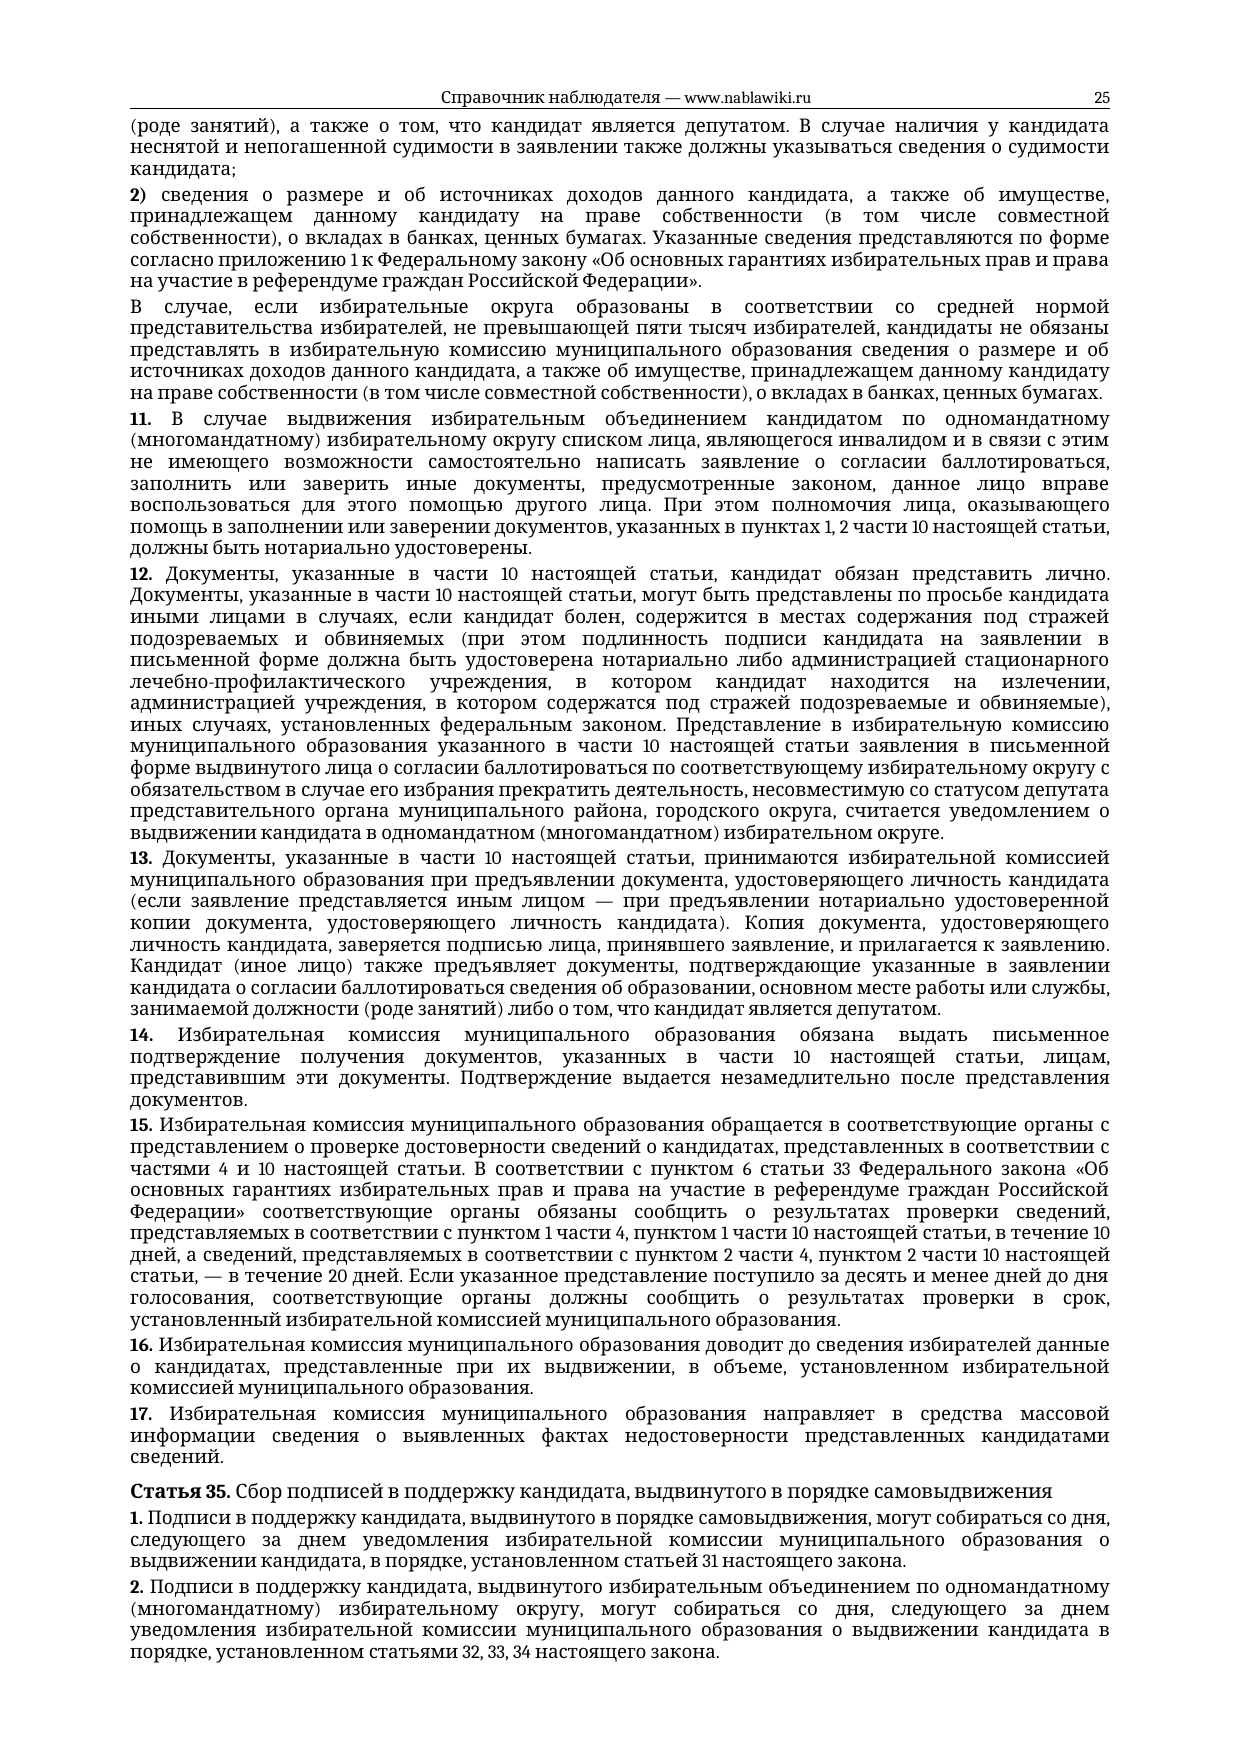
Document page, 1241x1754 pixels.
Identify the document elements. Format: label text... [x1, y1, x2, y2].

subtitle Статья 35. Сбор подписей в поддержку кандидата, выдвинутого в порядке самовыдвижения [130, 1481, 1110, 1503]
text 12. Документы, указанные в части 10 настоящей статьи, кандидат обязан представить лично. Документы, указанные в части 10 настоящей статьи, могут быть представлены по просьбе кандидата иными лицами в случаях, если кандидат болен, содержится в местах содержания под стражей подозреваемых и обвиняемых (при этом подлинность подписи кандидата на заявлении в письменной форме должна быть удостоверена нотариально либо администрацией стационарного лечебно-профилактического учреждения, в котором кандидат находится на излечении, администрацией учреждения, в котором содержатся под стражей подозреваемые и обвиняемые), иных случаях, установленных федеральным законом. Представление в избирательную комиссию муниципального образования указанного в части 10 настоящей статьи заявления в письменной форме выдвинутого лица о согласии баллотироваться по соответствующему избирательному округу с обязательством в случае его избрания прекратить деятельность, несовместимую со статусом депутата представительного органа муниципального района, городского округа, считается уведомлением о выдвижении кандидата в одномандатном (многомандатном) избирательном округе. [130, 563, 1110, 844]
text В случае, если избирательные округа образованы в соответствии со средней нормой представительства избирателей, не превышающей пяти тысяч избирателей, кандидаты не обязаны представлять в избирательную комиссию муниципального образования сведения о размере и об источниках доходов данного кандидата, а также об имуществе, принадлежащем данному кандидату на праве собственности (в том числе совместной собственности), о вкладах в банках, ценных бумагах. [130, 296, 1110, 404]
text 1. Подписи в поддержку кандидата, выдвинутого в порядке самовыдвижения, могут собираться со дня, следующего за днем уведомления избирательной комиссии муниципального образования о выдвижении кандидата, в порядке, установленном статьей 31 настоящего закона. [130, 1508, 1110, 1572]
text 13. Документы, указанные в части 10 настоящей статьи, принимаются избирательной комиссией муниципального образования при предъявлении документа, удостоверяющего личность кандидата (если заявление представляется иным лицом — при предъявлении нотариально удостоверенной копии документа, удостоверяющего личность кандидата). Копия документа, удостоверяющего личность кандидата, заверяется подписью лица, принявшего заявление, и прилагается к заявлению. Кандидат (иное лицо) также предъявляет документы, подтверждающие указанные в заявлении кандидата о согласии баллотироваться сведения об образовании, основном месте работы или службы, занимаемой должности (роде занятий) либо о том, что кандидат является депутатом. [130, 848, 1110, 1020]
text 11. В случае выдвижения избирательным объединением кандидатом по одномандатному (многомандатному) избирательному округу списком лица, являющегося инвалидом и в связи с этим не имеющего возможности самостоятельно написать заявление о согласии баллотироваться, заполнить или заверить иные документы, предусмотренные законом, данное лицо вправе воспользоваться для этого помощью другого лица. При этом полномочия лица, оказывающего помощь в заполнении или заверении документов, указанных в пунктах 1, 2 части 10 настоящей статьи, должны быть нотариально удостоверены. [130, 408, 1110, 559]
text 16. Избирательная комиссия муниципального образования доводит до сведения избирателей данные о кандидатах, представленные при их выдвижении, в объеме, установленном избирательной комиссией муниципального образования. [130, 1335, 1110, 1399]
text (роде занятий), а также о том, что кандидат является депутатом. В случае наличия у кандидата неснятой и непогашенной судимости в заявлении также должны указываться сведения о судимости кандидата; [130, 116, 1110, 180]
text 2) сведения о размере и об источниках доходов данного кандидата, а также об имуществе, принадлежащем данному кандидату на праве собственности (в том числе совместной собственности), о вкладах в банках, ценных бумагах. Указанные сведения представляются по форме согласно приложению 1 к Федеральному закону «Об основных гарантиях избирательных прав и права на участие в референдуме граждан Российской Федерации». [130, 184, 1110, 292]
text 14. Избирательная комиссия муниципального образования обязана выдать письменное подтверждение получения документов, указанных в части 10 настоящей статьи, лицам, представившим эти документы. Подтверждение выдается незамедлительно после представления документов. [130, 1024, 1110, 1111]
text 17. Избирательная комиссия муниципального образования направляет в средства массовой информации сведения о выявленных фактах недостоверности представленных кандидатами сведений. [130, 1404, 1110, 1468]
text 15. Избирательная комиссия муниципального образования обращается в соответствующие органы с представлением о проверке достоверности сведений о кандидатах, представленных в соответствии с частями 4 и 10 настоящей статьи. В соответствии с пунктом 6 статьи 33 Федерального закона «Об основных гарантиях избирательных прав и права на участие в референдуме граждан Российской Федерации» соответствующие органы обязаны сообщить о результатах проверки сведений, представляемых в соответствии с пунктом 1 части 4, пунктом 1 части 10 настоящей статьи, в течение 10 дней, а сведений, представляемых в соответствии с пунктом 2 части 4, пунктом 2 части 10 настоящей статьи, — в течение 20 дней. Если указанное представление поступило за десять и менее дней до дня голосования, соответствующие органы должны сообщить о результатах проверки в срок, установленный избирательной комиссией муниципального образования. [130, 1115, 1110, 1331]
text 2. Подписи в поддержку кандидата, выдвинутого избирательным объединением по одномандатному (многомандатному) избирательному округу, могут собираться со дня, следующего за днем уведомления избирательной комиссии муниципального образования о выдвижении кандидата в порядке, установленном статьями 32, 33, 34 настоящего закона. [130, 1577, 1110, 1663]
